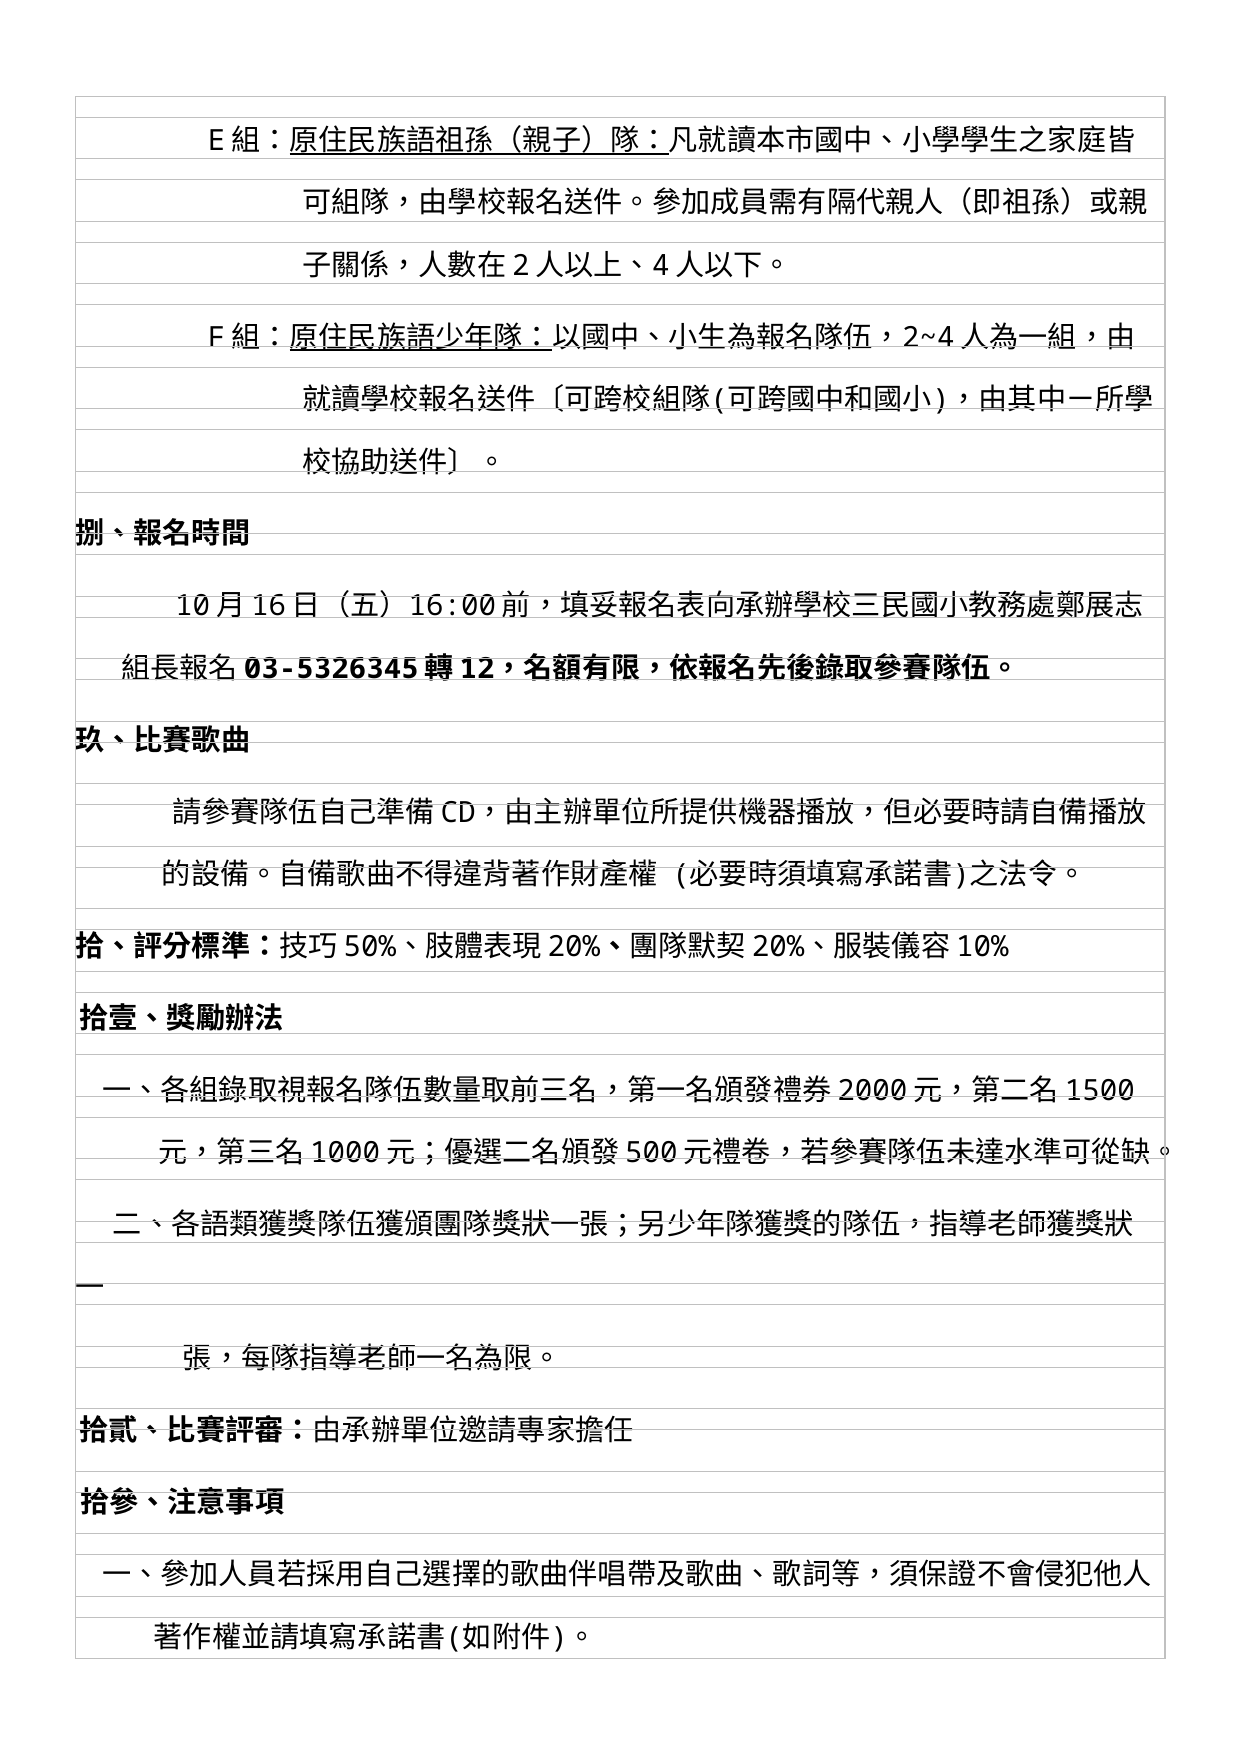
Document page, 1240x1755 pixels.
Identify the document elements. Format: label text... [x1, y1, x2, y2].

text 張，每隊指導老師一名為限。 [76, 1314, 1160, 1346]
text 二、各語類獲獎隊伍獲頒團隊獎狀一張；另少年隊獲獎的隊伍，指導老師獲獎狀一 [76, 1284, 1160, 1304]
text 拾貳、比賽評審：由承辦單位邀請專家擔任 [79, 1430, 1160, 1449]
text 請參賽隊伍自己準備CD，由主辦單位所提供機器播放，但必要時請自備播放的設備。自備歌曲不得違背著作財產權 (必要時須填寫承諾書)之法令。 [102, 784, 1160, 804]
text 請參賽隊伍自己準備CD，由主辦單位所提供機器播放，但必要時請自備播放的設備。自備歌曲不得違背著作財產權 (必要時須填寫承諾書)之法令。 [102, 768, 1160, 783]
text 拾貳、比賽評審：由承辦單位邀請專家擔任 [79, 1386, 1160, 1408]
text [208, 222, 1160, 242]
text 張，每隊指導老師一名為限。 [197, 1347, 262, 1367]
text 請參賽隊伍自己準備CD，由主辦單位所提供機器播放，但必要時請自備播放的設備。自備歌曲不得違背著作財產權 (必要時須填寫承諾書)之法令。 [102, 805, 1160, 846]
text 張，每隊指導老師一名為限。 [288, 1347, 304, 1367]
text 捌、報名時間 [76, 534, 1160, 552]
text F組：原住民族語少年隊：以國中、小生為報名隊伍，2~4人為一組，由就讀學校報名送件〔可跨校組隊(可跨國中和國小)，由其中ㄧ所學校協助送件〕。 [208, 409, 1160, 429]
text 一、各組錄取視報名隊伍數量取前三名，第一名頒發禮券2000元，第二名1500元，第三名1000元；優選二名頒發500元禮卷，若參賽隊伍未達水準可從缺。 [102, 1055, 1160, 1096]
text F組：原住民族語少年隊：以國中、小生為報名隊伍，2~4人為一組，由就讀學校報名送件〔可跨校組隊(可跨國中和國小)，由其中ㄧ所學校協助送件〕。 [208, 430, 1160, 471]
text [79, 974, 1160, 992]
text [76, 902, 1160, 908]
text 張，每隊指導老師一名為限。 [369, 1347, 392, 1367]
text 張，每隊指導老師一名為限。 [334, 1347, 368, 1367]
text [80, 1458, 1160, 1471]
text 10月16日（五）16:00前，填妥報名表向承辦學校三民國小教務處鄭展志組長報名03-5326345轉12，名額有限，依報名先後錄取參賽隊伍。 [383, 597, 575, 617]
text 請參賽隊伍自己準備CD，由主辦單位所提供機器播放，但必要時請自備播放的設備。自備歌曲不得違背著作財產權 (必要時須填寫承諾書)之法令。 [102, 868, 1160, 893]
text 玖、比賽歌曲 [76, 696, 1160, 721]
text F組：原住民族語少年隊：以國中、小生為報名隊伍，2~4人為一組，由就讀學校報名送件〔可跨校組隊(可跨國中和國小)，由其中ㄧ所學校協助送件〕。 [208, 472, 1160, 480]
text E組：原住民族語祖孫（親子）隊：凡就讀本市國中、小學學生之家庭皆 [208, 118, 1160, 158]
text F組：原住民族語少年隊：以國中、小生為報名隊伍，2~4人為一組，由就讀學校報名送件〔可跨校組隊(可跨國中和國小)，由其中ㄧ所學校協助送件〕。 [208, 368, 1160, 408]
text 張，每隊指導老師一名為限。 [490, 1347, 506, 1367]
text [102, 1597, 1160, 1617]
text 張，每隊指導老師一名為限。 [76, 1347, 190, 1367]
text F組：原住民族語少年隊：以國中、小生為報名隊伍，2~4人為一組，由就讀學校報名送件〔可跨校組隊(可跨國中和國小)，由其中ㄧ所學校協助送件〕。 [208, 347, 1160, 367]
text [80, 1472, 1160, 1492]
text 10月16日（五）16:00前，填妥報名表向承辦學校三民國小教務處鄭展志組長報名03-5326345轉12，名額有限，依報名先後錄取參賽隊伍。 [121, 618, 1160, 658]
text 捌、報名時間 [76, 493, 1160, 533]
text 拾壹、獎勵辦法 [79, 993, 1160, 1033]
text 一、各組錄取視報名隊伍數量取前三名，第一名頒發禮券2000元，第二名1500元，第三名1000元；優選二名頒發500元禮卷，若參賽隊伍未達水準可從缺。 [102, 1097, 1160, 1117]
text 10月16日（五）16:00前，填妥報名表向承辦學校三民國小教務處鄭展志組長報名03-5326345轉12，名額有限，依報名先後錄取參賽隊伍。 [121, 597, 222, 617]
text 玖、比賽歌曲 [76, 722, 1160, 742]
text 張，每隊指導老師一名為限。 [459, 1347, 499, 1367]
text 拾參、注意事項 [80, 1493, 1160, 1521]
text 著作權並請填寫承諾書(如附件)。 [102, 1618, 1160, 1655]
text 張，每隊指導老師一名為限。 [76, 1368, 1160, 1377]
text 請參賽隊伍自己準備CD，由主辦單位所提供機器播放，但必要時請自備播放的設備。自備歌曲不得違背著作財產權 (必要時須填寫承諾書)之法令。 [102, 847, 1160, 867]
text 二、各語類獲獎隊伍獲頒團隊獎狀一張；另少年隊獲獎的隊伍，指導老師獲獎狀一 [76, 1243, 1160, 1283]
text 二、各語類獲獎隊伍獲頒團隊獎狀一張；另少年隊獲獎的隊伍，指導老師獲獎狀一 [76, 1180, 1160, 1221]
text F組：原住民族語少年隊：以國中、小生為報名隊伍，2~4人為一組，由就讀學校報名送件〔可跨校組隊(可跨國中和國小)，由其中ㄧ所學校協助送件〕。 [208, 293, 1160, 304]
text 張，每隊指導老師一名為限。 [274, 1347, 290, 1367]
text 二、各語類獲獎隊伍獲頒團隊獎狀一張；另少年隊獲獎的隊伍，指導老師獲獎狀一 [76, 1222, 1160, 1242]
text 拾、評分標準：技巧50%、肢體表現20%、團隊默契20%、服裝儀容10% [76, 930, 1160, 964]
text 10月16日（五）16:00前，填妥報名表向承辦學校三民國小教務處鄭展志組長報名03-5326345轉12，名額有限，依報名先後錄取參賽隊伍。 [979, 659, 1160, 679]
text 一、各組錄取視報名隊伍數量取前三名，第一名頒發禮券2000元，第二名1500元，第三名1000元；優選二名頒發500元禮卷，若參賽隊伍未達水準可從缺。 [102, 1118, 1160, 1158]
text 一、參加人員若採用自己選擇的歌曲伴唱帶及歌曲、歌詞等，須保證不會侵犯他人 [102, 1555, 1160, 1596]
text [208, 159, 1160, 179]
text 張，每隊指導老師一名為限。 [523, 1347, 1160, 1367]
text 張，每隊指導老師一名為限。 [247, 1347, 272, 1367]
text 張，每隊指導老師一名為限。 [307, 1347, 347, 1367]
text 10月16日（五）16:00前，填妥報名表向承辦學校三民國小教務處鄭展志組長報名03-5326345轉12，名額有限，依報名先後錄取參賽隊伍。 [121, 561, 1160, 596]
text [76, 909, 1160, 929]
text 10月16日（五）16:00前，填妥報名表向承辦學校三民國小教務處鄭展志組長報名03-5326345轉12，名額有限，依報名先後錄取參賽隊伍。 [433, 659, 533, 679]
text 10月16日（五）16:00前，填妥報名表向承辦學校三民國小教務處鄭展志組長報名03-5326345轉12，名額有限，依報名先後錄取參賽隊伍。 [121, 680, 1160, 686]
text [102, 1534, 1160, 1554]
text [208, 97, 1160, 117]
text 一、各組錄取視報名隊伍數量取前三名，第一名頒發禮券2000元，第二名1500元，第三名1000元；優選二名頒發500元禮卷，若參賽隊伍未達水準可從缺。 [102, 1159, 1160, 1171]
text 張，每隊指導老師一名為限。 [408, 1347, 457, 1367]
text 張，每隊指導老師一名為限。 [391, 1347, 406, 1367]
text 子關係，人數在2人以上、4人以下。 [208, 243, 1160, 283]
text 玖、比賽歌曲 [76, 743, 1160, 758]
text F組：原住民族語少年隊：以國中、小生為報名隊伍，2~4人為一組，由就讀學校報名送件〔可跨校組隊(可跨國中和國小)，由其中ㄧ所學校協助送件〕。 [208, 305, 1160, 346]
text 10月16日（五）16:00前，填妥報名表向承辦學校三民國小教務處鄭展志組長報名03-5326345轉12，名額有限，依報名先後錄取參賽隊伍。 [222, 659, 430, 679]
text 可組隊，由學校報名送件。參加成員需有隔代親人（即祖孫）或親 [208, 180, 1160, 221]
text 一、各組錄取視報名隊伍數量取前三名，第一名頒發禮券2000元，第二名1500元，第三名1000元；優選二名頒發500元禮卷，若參賽隊伍未達水準可從缺。 [102, 1046, 1160, 1054]
text 拾貳、比賽評審：由承辦單位邀請專家擔任 [79, 1409, 1160, 1429]
